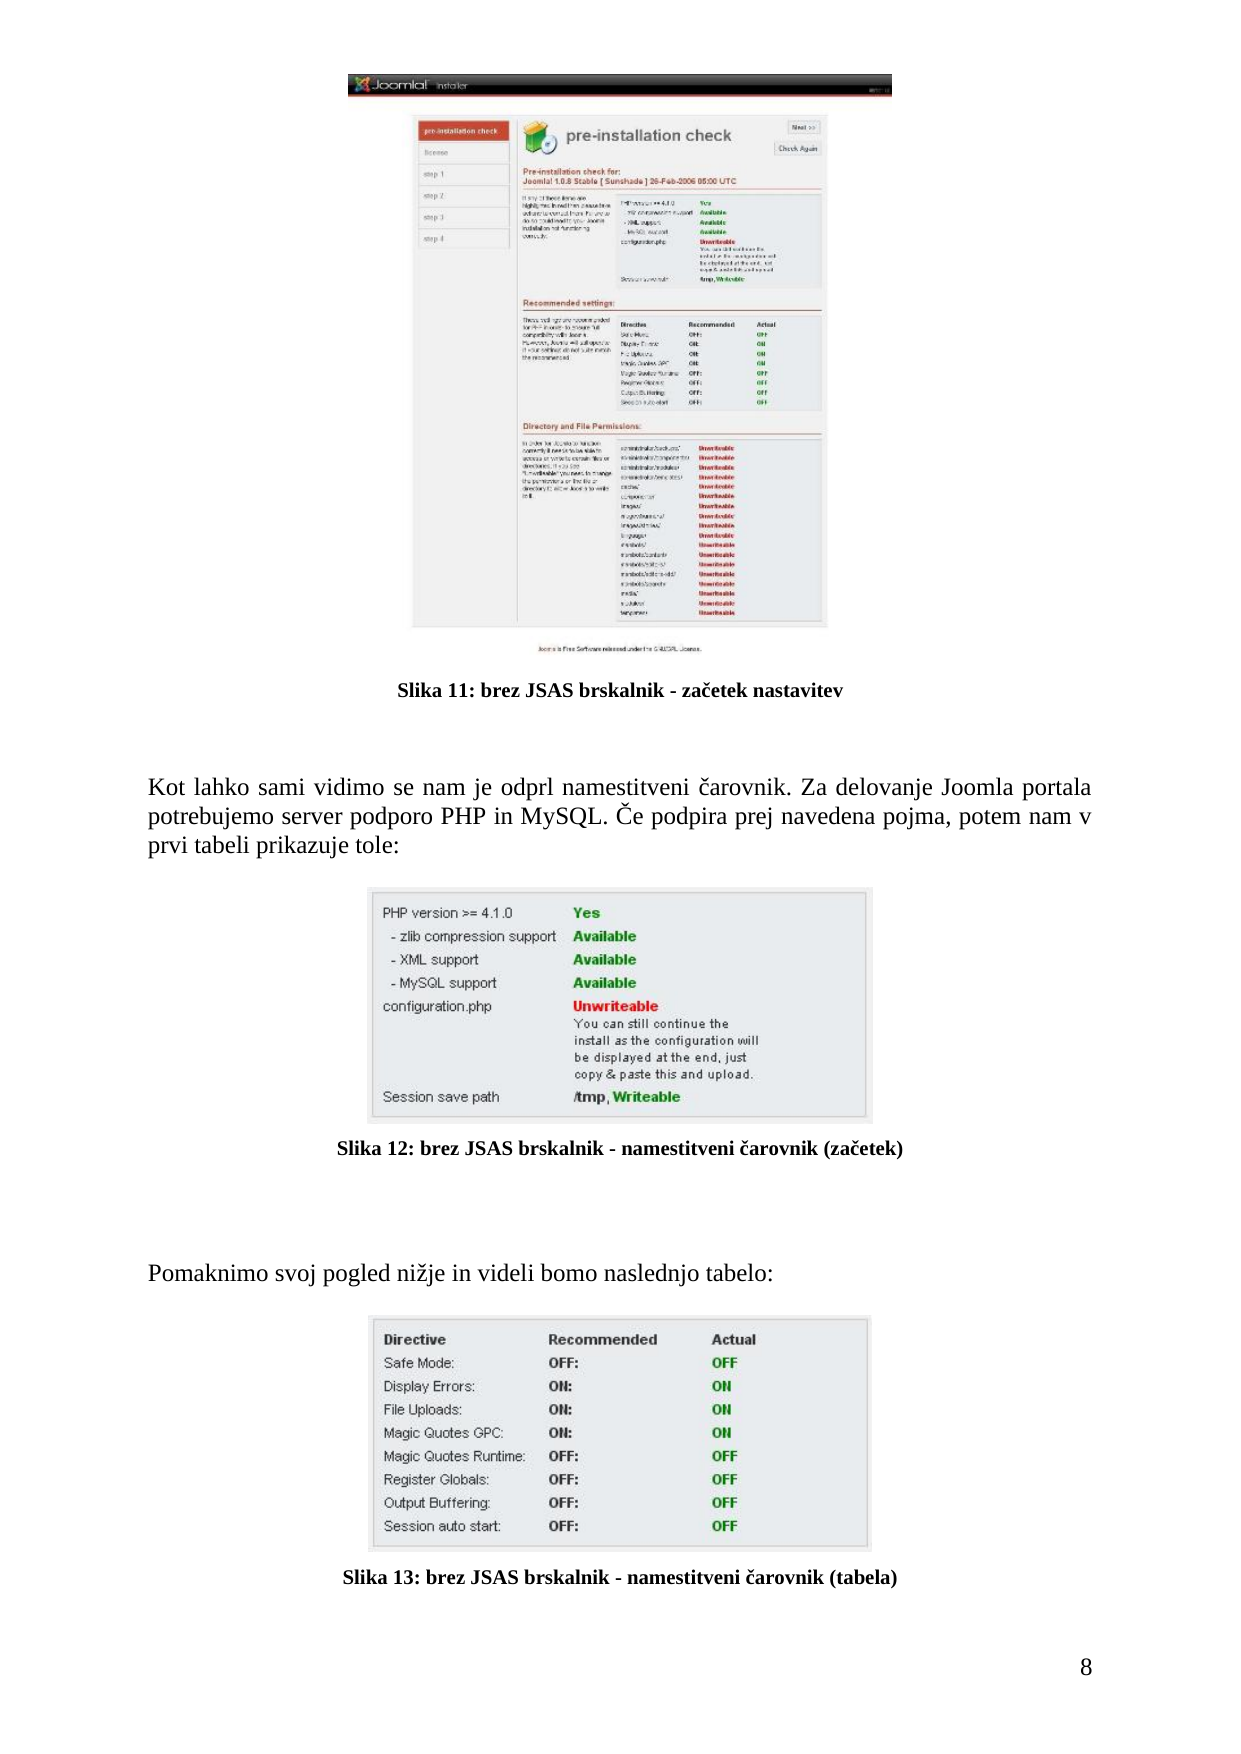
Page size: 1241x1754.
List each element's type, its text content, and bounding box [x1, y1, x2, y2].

text Pomaknimo svoj pogled nižje in videli bomo naslednjo tabelo: [148, 1258, 1093, 1287]
text Slika 12: brez JSAS brskalnik - namestitveni čarovnik (začetek) [148, 1136, 1093, 1160]
text Slika 11: brez JSAS brskalnik - začetek nastavitev [148, 678, 1093, 702]
text Slika 13: brez JSAS brskalnik - namestitveni čarovnik (tabela) [148, 1564, 1093, 1589]
picture [367, 887, 873, 1124]
picture [348, 74, 892, 666]
picture [368, 1315, 872, 1552]
text Kot lahko sami vidimo se nam je odprl namestitveni čarovnik. Za delovanje Joomla portala potrebujemo server podporo PHP in MySQL. Če podpira prej navedena pojma, potem nam v prvi tabeli prikazuje tole: [148, 772, 1093, 858]
